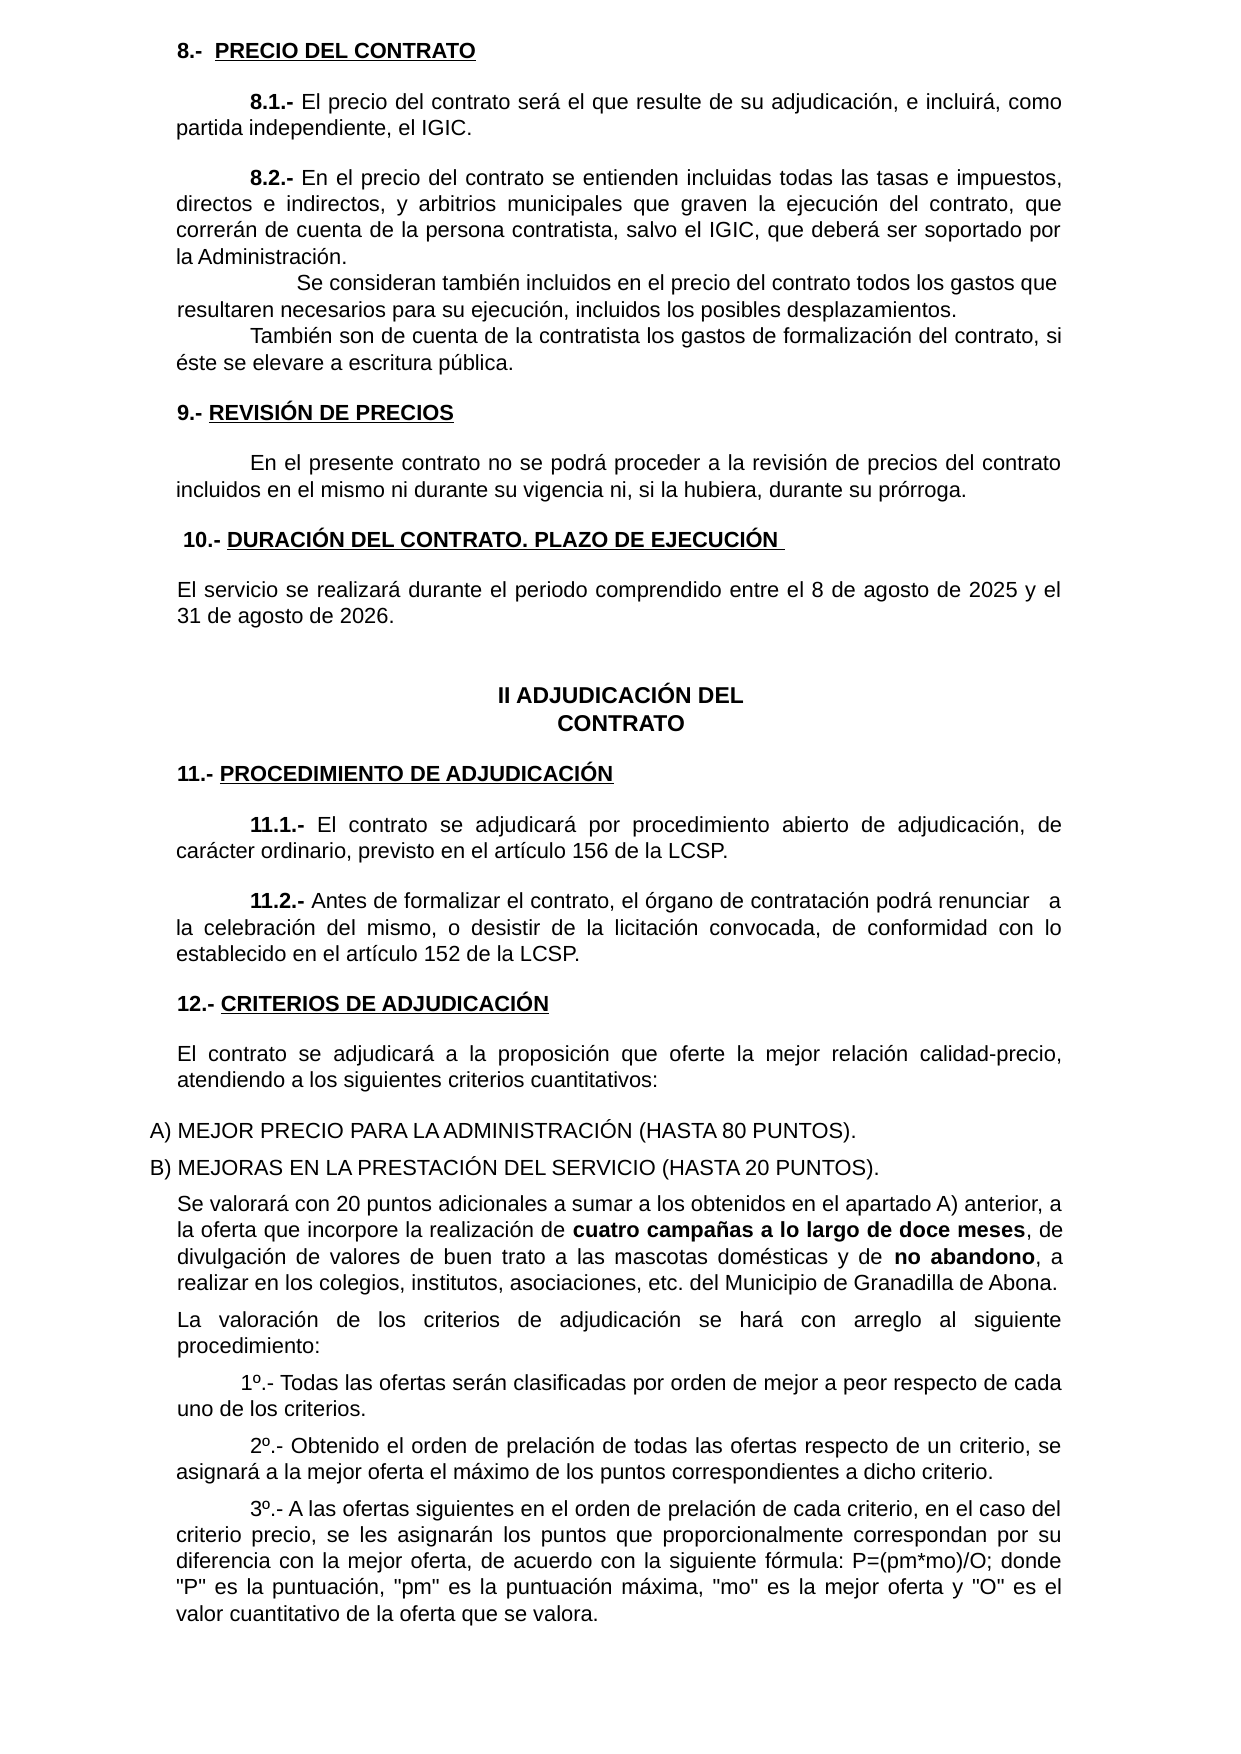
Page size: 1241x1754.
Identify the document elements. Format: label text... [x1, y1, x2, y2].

subtitle 12.- CRITERIOS DE ADJUDICACIÓN [177, 991, 1068, 1016]
list MEJORAS EN LA PRESTACIÓN DEL SERVICIO (HASTA 20 PUNTOS). [149, 1154, 1063, 1180]
list MEJOR PRECIO PARA LA ADMINISTRACIÓN (HASTA 80 PUNTOS). [149, 1118, 1063, 1143]
subtitle 11.- PROCEDIMIENTO DE ADJUDICACIÓN [177, 761, 1068, 787]
text También son de cuenta de la contratista los gastos de formalización del contrato, si éste se elevare a escritura pública. [176, 323, 1063, 375]
text 2º.- Obtenido el orden de prelación de todas las ofertas respecto de un criterio, se asignará a la mejor oferta el máximo de los puntos correspondientes a dicho criterio. [176, 1433, 1063, 1484]
text En el presente contrato no se podrá proceder a la revisión de precios del contrato incluidos en el mismo ni durante su vigencia ni, si la hubiera, durante su prórroga. [176, 450, 1063, 502]
text 11.2.- Antes de formalizar el contrato, el órgano de contratación podrá renunciar a la celebración del mismo, o desistir de la licitación convocada, de conformidad con lo establecido en el artículo 152 de la LCSP. [176, 888, 1063, 966]
text 3º.- A las ofertas siguientes en el orden de prelación de cada criterio, en el caso del criterio precio, se les asignarán los puntos que proporcionalmente correspondan por su diferencia con la mejor oferta, de acuerdo con la siguiente fórmula: P=(pm*mo)/O; donde "P" es la puntuación, "pm" es la puntuación máxima, "mo" es la mejor oferta y "O" es el valor cuantitativo de la oferta que se valora. [176, 1496, 1063, 1626]
text 11.1.- El contrato se adjudicará por procedimiento abierto de adjudicación, de carácter ordinario, previsto en el artículo 156 de la LCSP. [176, 812, 1063, 863]
text Se valorará con 20 puntos adicionales a sumar a los obtenidos en el apartado A) anterior, a la oferta que incorpore la realización de cuatro campañas a lo largo de doce meses, de divulgación de valores de buen trato a las mascotas domésticas y de no abandono, a realizar en los colegios, institutos, asociaciones, etc. del Municipio de Granadilla de Abona. [177, 1191, 1063, 1295]
subtitle 9.- REVISIÓN DE PRECIOS [177, 400, 1068, 425]
text 1º.- Todas las ofertas serán clasificadas por orden de mejor a peor respecto de cada uno de los criterios. [177, 1369, 1063, 1421]
text 8.2.- En el precio del contrato se entienden incluidas todas las tasas e impuestos, directos e indirectos, y arbitrios municipales que graven la ejecución del contrato, que correrán de cuenta de la persona contratista, salvo el IGIC, que deberá ser soportado por la Administración. [176, 165, 1063, 269]
text resultaren necesarios para su ejecución, incluidos los posibles desplazamientos. [177, 297, 1063, 322]
subtitle 8.- PRECIO DEL CONTRATO [177, 38, 1068, 63]
subtitle II ADJUDICACIÓN DEL CONTRATO [441, 682, 801, 736]
text La valoración de los criterios de adjudicación se hará con arreglo al siguiente procedimiento: [177, 1307, 1063, 1358]
subtitle 10.- DURACIÓN DEL CONTRATO. PLAZO DE EJECUCIÓN [177, 527, 1068, 552]
text Se consideran también incluidos en el precio del contrato todos los gastos que [177, 270, 1064, 295]
text El contrato se adjudicará a la proposición que oferte la mejor relación calidad-precio, atendiendo a los siguientes criterios cuantitativos: [177, 1041, 1063, 1093]
text 8.1.- El precio del contrato será el que resulte de su adjudicación, e incluirá, como partida independiente, el IGIC. [176, 89, 1063, 140]
text El servicio se realizará durante el periodo comprendido entre el 8 de agosto de 2025 y el 31 de agosto de 2026. [177, 577, 1063, 628]
